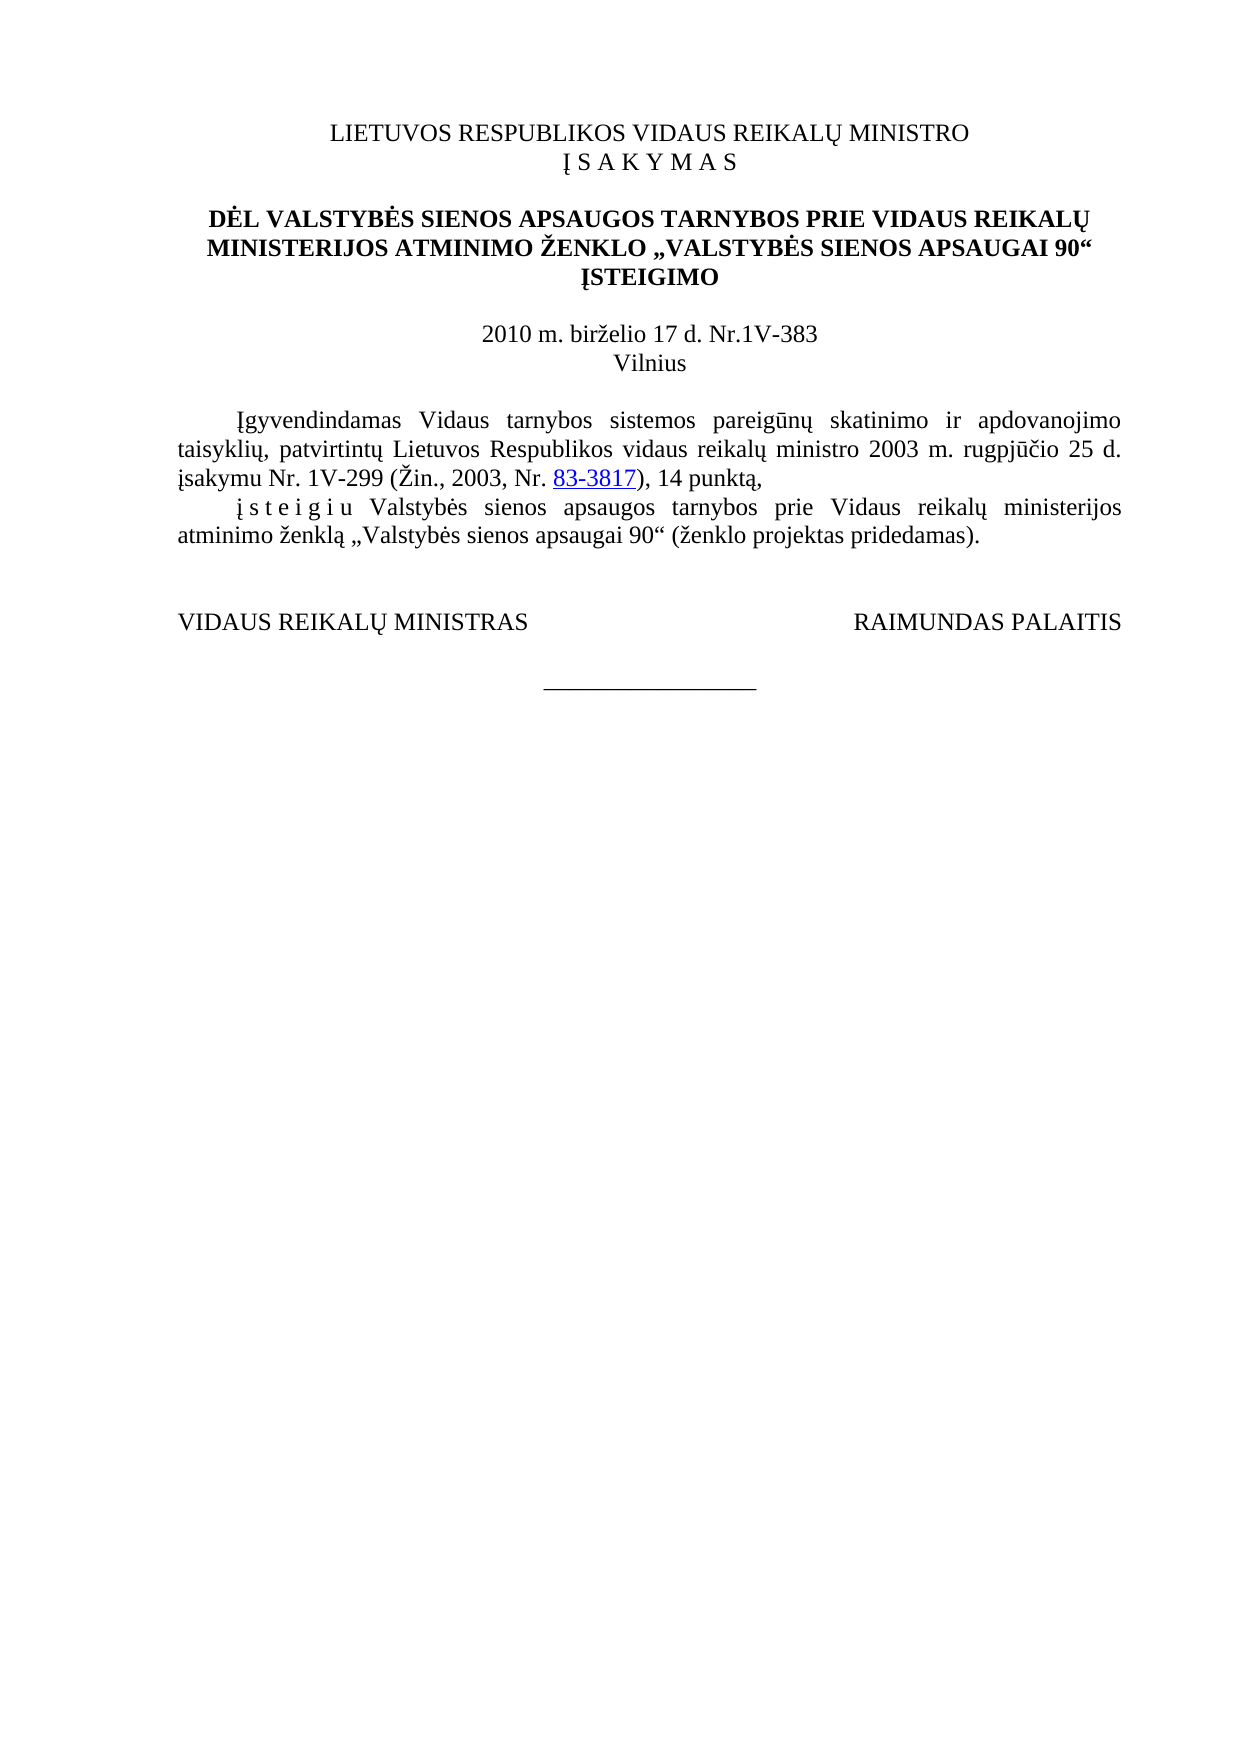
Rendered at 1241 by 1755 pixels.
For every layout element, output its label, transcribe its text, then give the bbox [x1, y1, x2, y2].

text Vilnius [177, 348, 1122, 377]
text Į S A K Y M A S [177, 147, 1122, 176]
text Dėl valstybės sienos apsaugos tarnybos prie VIDAUS REIKALŲ ministerijos ATMINIMO ŽENKLO „VALSTYBĖS SIENOS APSAUGAI 90“ ĮSTEIGIMO [177, 204, 1122, 291]
text įsteigiu Valstybės sienos apsaugos tarnybos prie Vidaus reikalų ministerijos atminimo ženklą „Valstybės sienos apsaugai 90“ (ženklo projektas pridedamas). [177, 492, 1122, 549]
text Vidaus reikalų ministras Raimundas Palaitis [177, 607, 1122, 636]
text LIETUVOS RESPUBLIKOS VIDAUS REIKALŲ MINISTRO [177, 118, 1122, 147]
text Įgyvendindamas Vidaus tarnybos sistemos pareigūnų skatinimo ir apdovanojimo taisyklių, patvirtintų Lietuvos Respublikos vidaus reikalų ministro 2003 m. rugpjūčio 25 d. įsakymu Nr. 1V-299 (Žin., 2003, Nr. 83-3817), 14 punktą, [177, 406, 1122, 492]
text 2010 m. birželio 17 d. Nr.1V-383 [177, 319, 1122, 348]
text _________________ [177, 664, 1122, 693]
